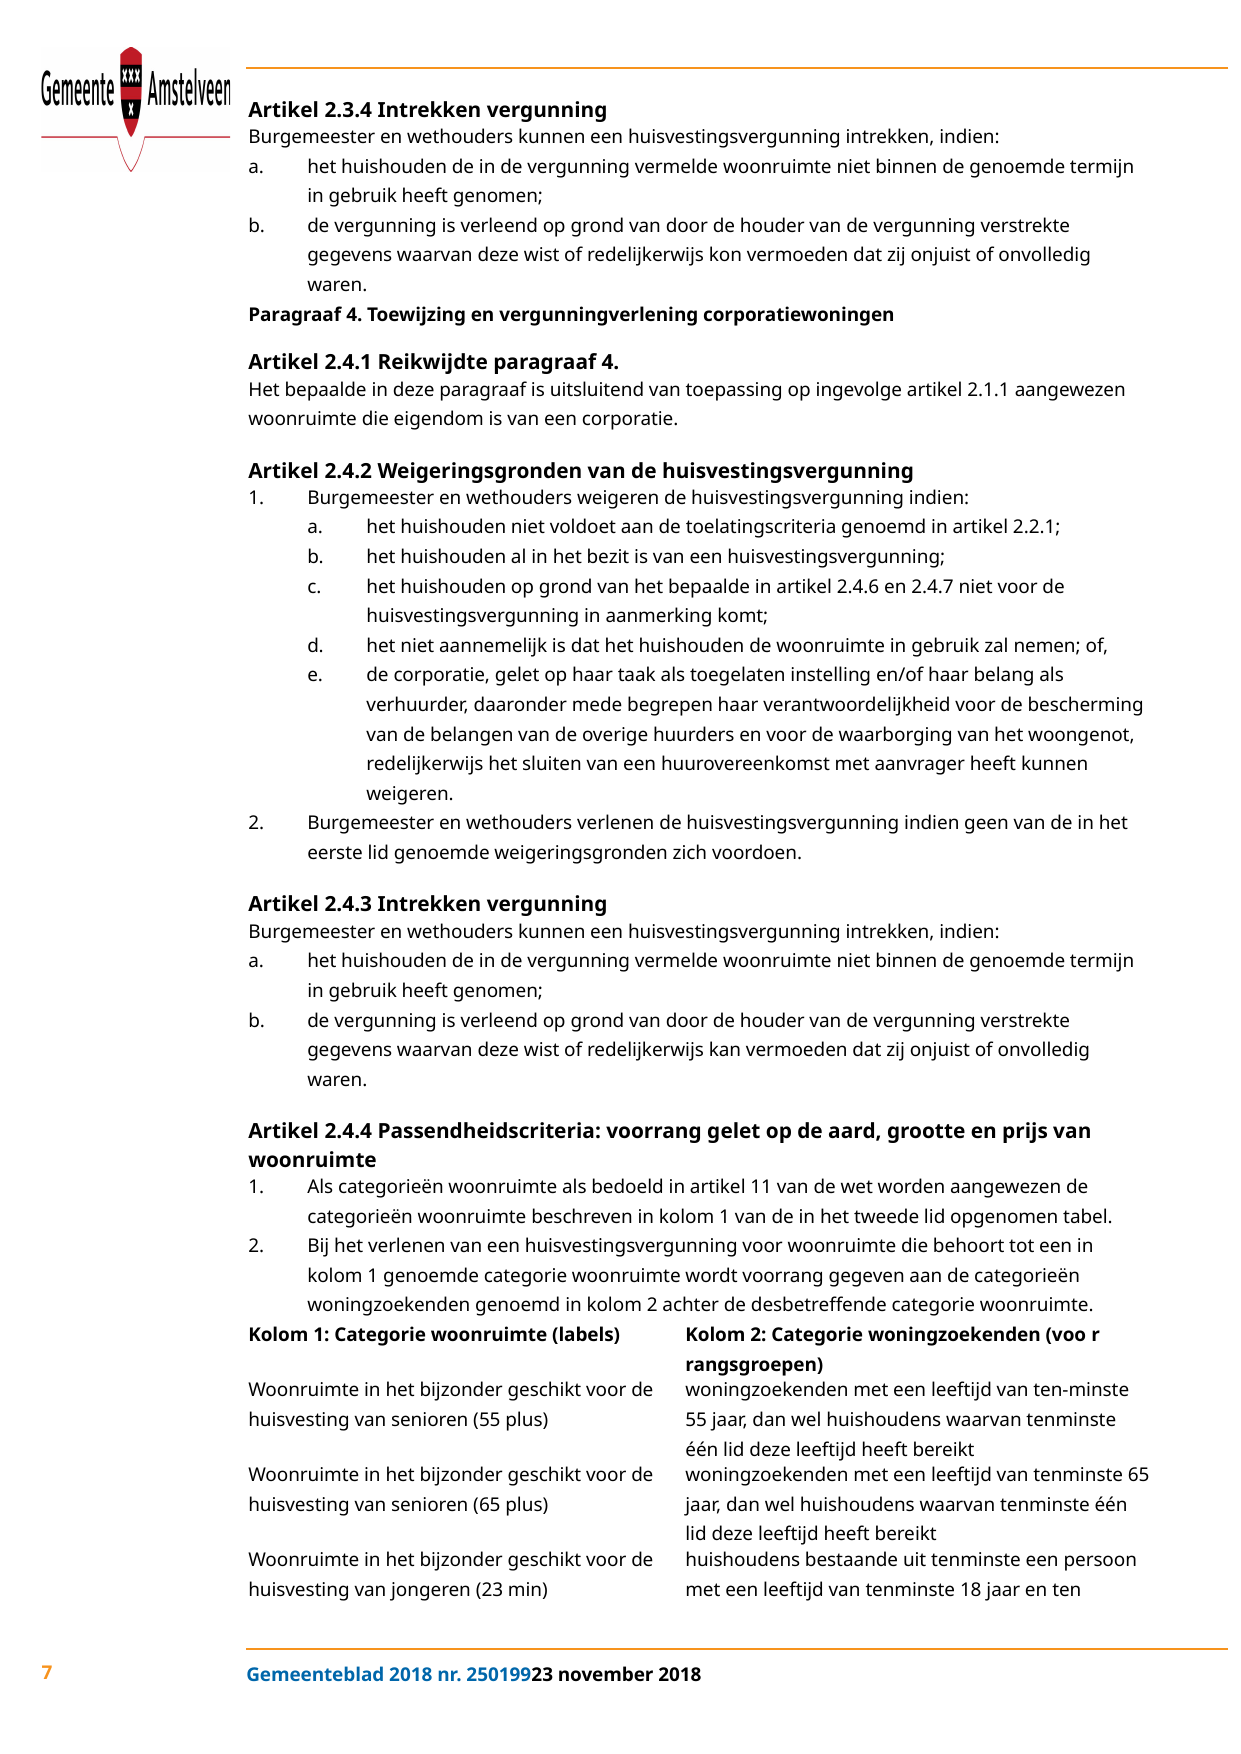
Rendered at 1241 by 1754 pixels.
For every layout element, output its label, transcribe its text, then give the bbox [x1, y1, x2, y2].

list de corporatie, gelet op haar taak als toegelaten instelling en/of haar belang als verhuurder, daaronder mede begrepen haar verantwoordelijkheid voor de bescherming van de belangen van de overige huurders en voor de waarborging van het woongenot, redelijkerwijs het sluiten van een huurovereenkomst met aanvrager heeft kunnen weigeren. [307, 662, 1152, 806]
text Artikel 2.4.3 Intrekken vergunning [248, 889, 1152, 918]
list Burgemeester en wethouders verlenen de huisvestingsvergunning indien geen van de in het eerste lid genoemde weigeringsgronden zich voordoen. [248, 809, 1152, 865]
table_cell Woonruimte in het bijzonder geschikt voor de huisvesting van senioren (55 plus) [248, 1377, 685, 1461]
text Paragraaf 4. Toewijzing en vergunningverlening corporatiewoningen [248, 301, 1152, 326]
text Artikel 2.3.4 Intrekken vergunning [248, 95, 1152, 123]
list het huishouden niet voldoet aan de toelatingscriteria genoemd in artikel 2.2.1; [307, 514, 1152, 539]
list het niet aannemelijk is dat het huishouden de woonruimte in gebruik zal nemen; of, [307, 632, 1152, 658]
table_header Kolom 2: Categorie woningzoekenden (voo r rangsgroepen) [685, 1321, 1152, 1377]
picture [41, 47, 231, 172]
table_cell huishoudens bestaande uit tenminste een persoon met een leeftijd van tenminste 18 jaar en ten [685, 1546, 1152, 1602]
list Als categorieën woonruimte als bedoeld in artikel 11 van de wet worden aangewezen de categorieën woonruimte beschreven in kolom 1 van de in het tweede lid opgenomen tabel. [248, 1173, 1152, 1228]
text Artikel 2.4.1 Reikwijdte paragraaf 4. [248, 347, 1152, 376]
list de vergunning is verleend op grond van door de houder van de vergunning verstrekte gegevens waarvan deze wist of redelijkerwijs kan vermoeden dat zij onjuist of onvolledig waren. [248, 1007, 1152, 1092]
table_cell woningzoekenden met een leeftijd van tenminste 65 jaar, dan wel huishoudens waarvan tenminste één lid deze leeftijd heeft bereikt [685, 1461, 1152, 1546]
list Burgemeester en wethouders weigeren de huisvestingsvergunning indien: [248, 484, 1152, 510]
table_cell woningzoekenden met een leeftijd van ten-minste 55 jaar, dan wel huishoudens waarvan tenminste één lid deze leeftijd heeft bereikt [685, 1377, 1152, 1461]
list de vergunning is verleend op grond van door de houder van de vergunning verstrekte gegevens waarvan deze wist of redelijkerwijs kon vermoeden dat zij onjuist of onvolledig waren. [248, 212, 1152, 297]
table_cell Woonruimte in het bijzonder geschikt voor de huisvesting van senioren (65 plus) [248, 1461, 685, 1546]
list Bij het verlenen van een huisvestingsvergunning voor woonruimte die behoort tot een in kolom 1 genoemde categorie woonruimte wordt voorrang gegeven aan de categorieën woningzoekenden genoemd in kolom 2 achter de desbetreffende categorie woonruimte. [248, 1232, 1152, 1317]
text Burgemeester en wethouders kunnen een huisvestingsvergunning intrekken, indien: [248, 918, 1152, 944]
list het huishouden al in het bezit is van een huisvestingsvergunning; [307, 543, 1152, 569]
text Artikel 2.4.2 Weigeringsgronden van de huisvestingsvergunning [248, 456, 1152, 484]
text Het bepaalde in deze paragraaf is uitsluitend van toepassing op ingevolge artikel 2.1.1 aangewezen woonruimte die eigendom is van een corporatie. [248, 376, 1152, 431]
table_header Kolom 1: Categorie woonruimte (labels) [248, 1321, 685, 1377]
text Burgemeester en wethouders kunnen een huisvestingsvergunning intrekken, indien: [248, 123, 1152, 149]
table_cell Woonruimte in het bijzonder geschikt voor de huisvesting van jongeren (23 min) [248, 1546, 685, 1602]
list het huishouden op grond van het bepaalde in artikel 2.4.6 en 2.4.7 niet voor de huisvestingsvergunning in aanmerking komt; [307, 573, 1152, 628]
list het huishouden de in de vergunning vermelde woonruimte niet binnen de genoemde termijn in gebruik heeft genomen; [248, 153, 1152, 208]
text Artikel 2.4.4 Passendheidscriteria: voorrang gelet op de aard, grootte en prijs van woonruimte [248, 1116, 1152, 1173]
list het huishouden de in de vergunning vermelde woonruimte niet binnen de genoemde termijn in gebruik heeft genomen; [248, 948, 1152, 1003]
